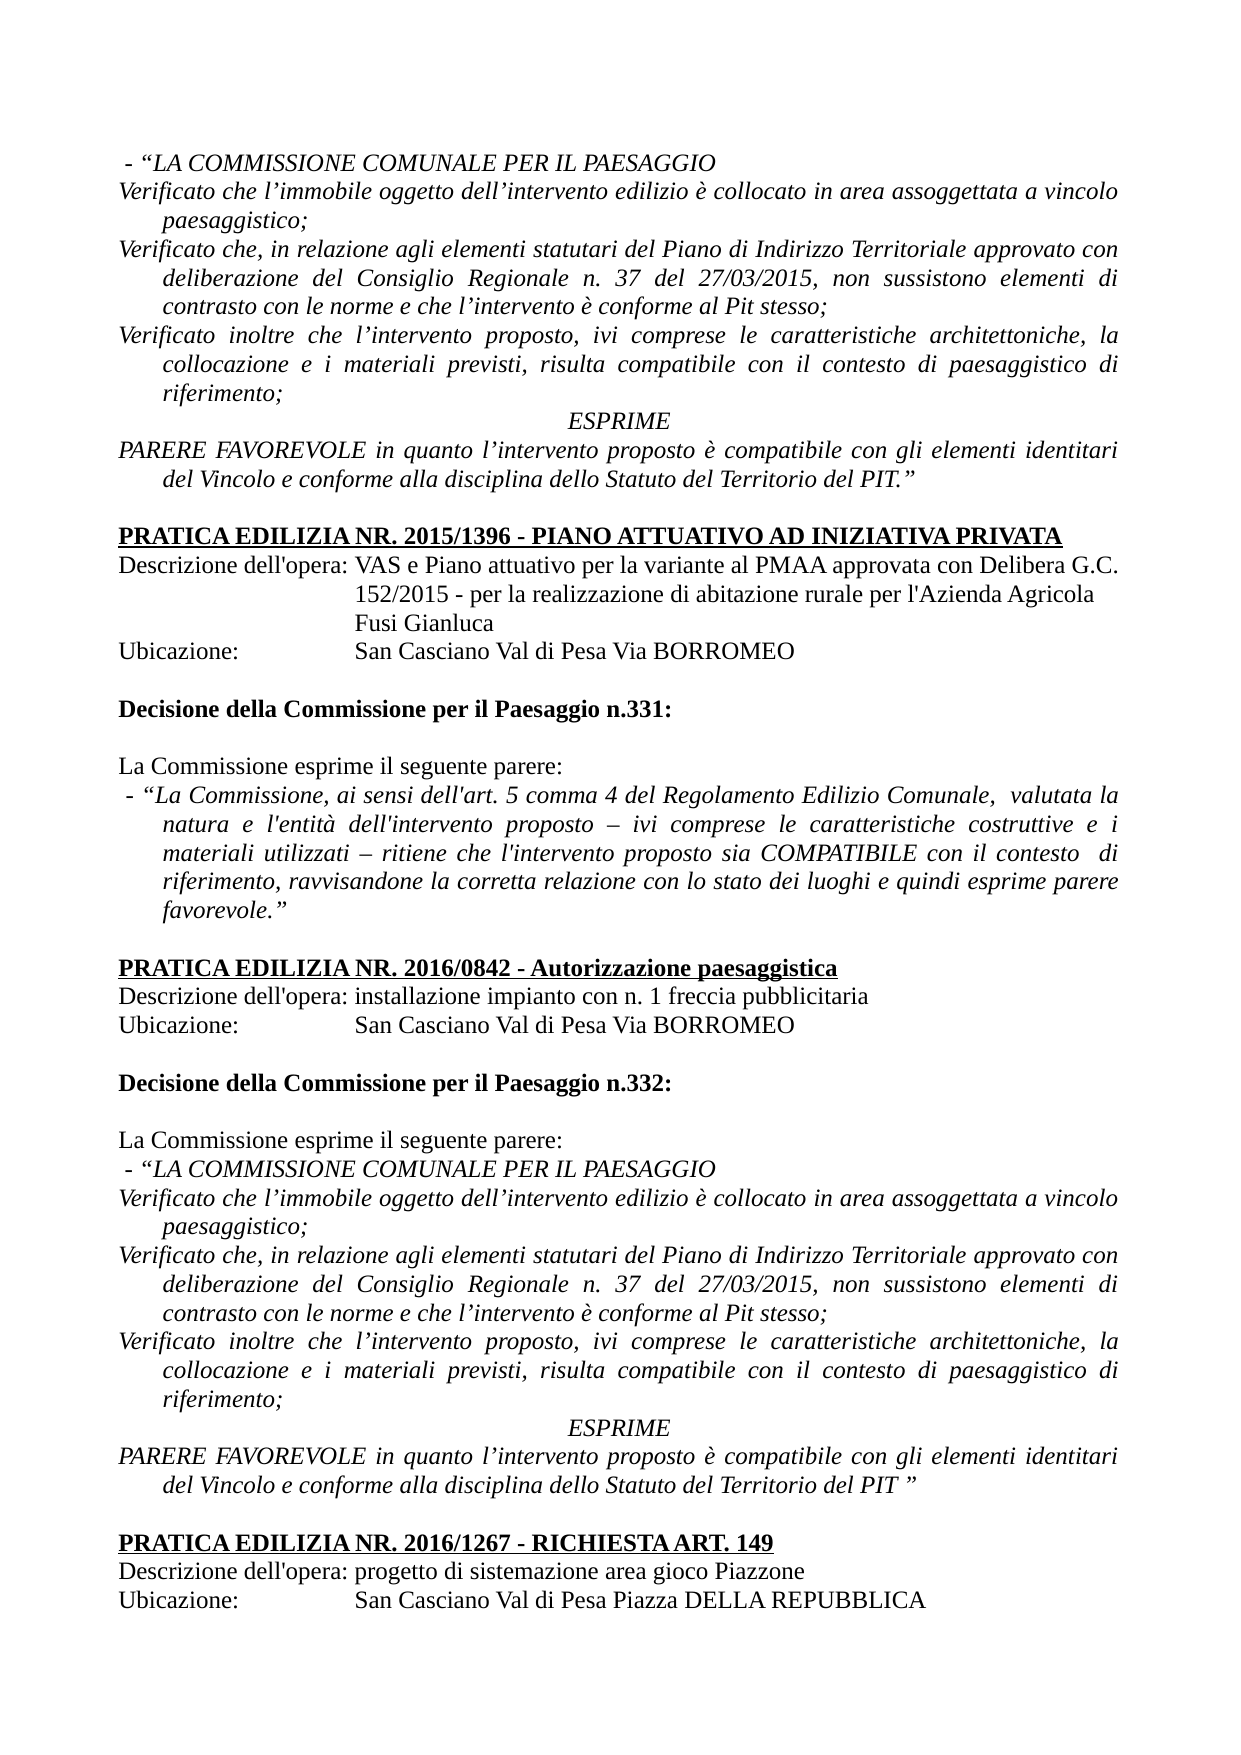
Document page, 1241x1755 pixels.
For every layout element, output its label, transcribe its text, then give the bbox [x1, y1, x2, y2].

text - “La Commissione, ai sensi dell'art. 5 comma 4 del Regolamento Edilizio Comunale, valutata la natura e l'entità dell'intervento proposto – ivi comprese le caratteristiche costruttive e i materiali utilizzati – ritiene che l'intervento proposto sia COMPATIBILE con il contesto di riferimento, ravvisandone la corretta relazione con lo stato dei luoghi e quindi esprime parere favorevole.” [118, 780, 1122, 924]
text La Commissione esprime il seguente parere: [118, 1125, 1122, 1154]
text - “LA COMMISSIONE COMUNALE PER IL PAESAGGIO [118, 1154, 1122, 1183]
text PARERE FAVOREVOLE in quanto l’intervento proposto è compatibile con gli elementi identitari del Vincolo e conforme alla disciplina dello Statuto del Territorio del PIT ” [118, 1441, 1122, 1499]
text Verificato inoltre che l’intervento proposto, ivi comprese le caratteristiche architettoniche, la collocazione e i materiali previsti, risulta compatibile con il contesto di paesaggistico di riferimento; [118, 320, 1122, 406]
text Ubicazione: San Casciano Val di Pesa Via BORROMEO [118, 636, 1122, 665]
text ESPRIME [118, 1413, 1122, 1441]
text Verificato che l’immobile oggetto dell’intervento edilizio è collocato in area assoggettata a vincolo paesaggistico; [118, 176, 1122, 234]
text Verificato che, in relazione agli elementi statutari del Piano di Indirizzo Territoriale approvato con deliberazione del Consiglio Regionale n. 37 del 27/03/2015, non sussistono elementi di contrasto con le norme e che l’intervento è conforme al Pit stesso; [118, 1240, 1122, 1326]
text PARERE FAVOREVOLE in quanto l’intervento proposto è compatibile con gli elementi identitari del Vincolo e conforme alla disciplina dello Statuto del Territorio del PIT.” [118, 435, 1122, 493]
text - “LA COMMISSIONE COMUNALE PER IL PAESAGGIO [118, 148, 1122, 176]
text Decisione della Commissione per il Paesaggio n.331: [118, 694, 1122, 723]
text La Commissione esprime il seguente parere: [118, 751, 1122, 780]
text PRATICA EDILIZIA NR. 2015/1396 - PIANO ATTUATIVO AD INIZIATIVA PRIVATA [118, 521, 1122, 550]
text Descrizione dell'opera: installazione impianto con n. 1 freccia pubblicitaria [118, 981, 1122, 1010]
text Verificato che l’immobile oggetto dell’intervento edilizio è collocato in area assoggettata a vincolo paesaggistico; [118, 1183, 1122, 1240]
text PRATICA EDILIZIA NR. 2016/0842 - Autorizzazione paesaggistica [118, 953, 1122, 981]
text Descrizione dell'opera: VAS e Piano attuativo per la variante al PMAA approvata con Delibera G.C. 152/2015 - per la realizzazione di abitazione rurale per l'Azienda Agricola Fusi Gianluca [118, 550, 1122, 636]
text Verificato inoltre che l’intervento proposto, ivi comprese le caratteristiche architettoniche, la collocazione e i materiali previsti, risulta compatibile con il contesto di paesaggistico di riferimento; [118, 1326, 1122, 1413]
text Ubicazione: San Casciano Val di Pesa Via BORROMEO [118, 1010, 1122, 1039]
text Decisione della Commissione per il Paesaggio n.332: [118, 1068, 1122, 1096]
text ESPRIME [118, 406, 1122, 435]
text PRATICA EDILIZIA NR. 2016/1267 - RICHIESTA ART. 149 [118, 1528, 1122, 1556]
text Descrizione dell'opera: progetto di sistemazione area gioco Piazzone [118, 1556, 1122, 1585]
text Verificato che, in relazione agli elementi statutari del Piano di Indirizzo Territoriale approvato con deliberazione del Consiglio Regionale n. 37 del 27/03/2015, non sussistono elementi di contrasto con le norme e che l’intervento è conforme al Pit stesso; [118, 234, 1122, 320]
text Ubicazione: San Casciano Val di Pesa Piazza DELLA REPUBBLICA [118, 1585, 1122, 1614]
